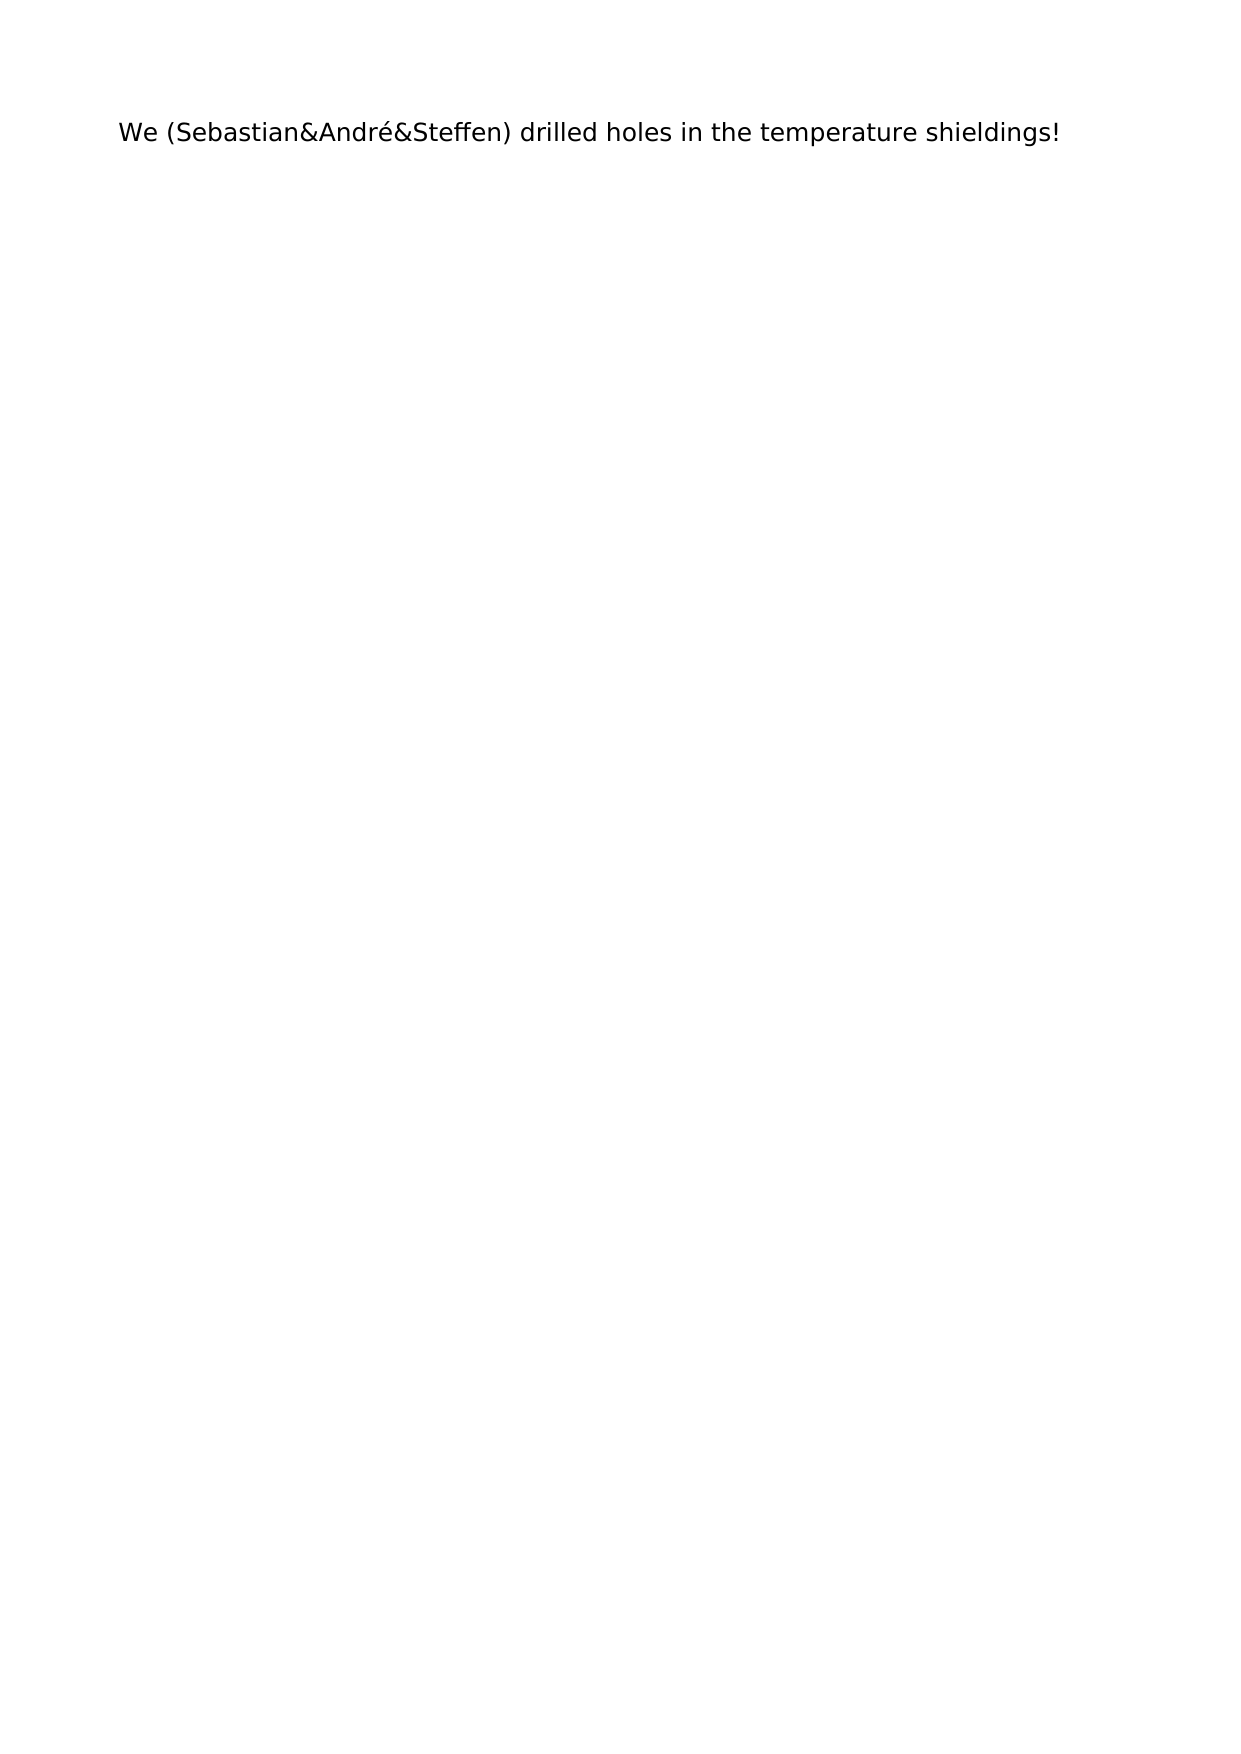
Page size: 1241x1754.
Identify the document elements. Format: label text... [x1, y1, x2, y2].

text We (Sebastian&André&Steffen) drilled holes in the temperature shieldings! [118, 118, 1122, 147]
